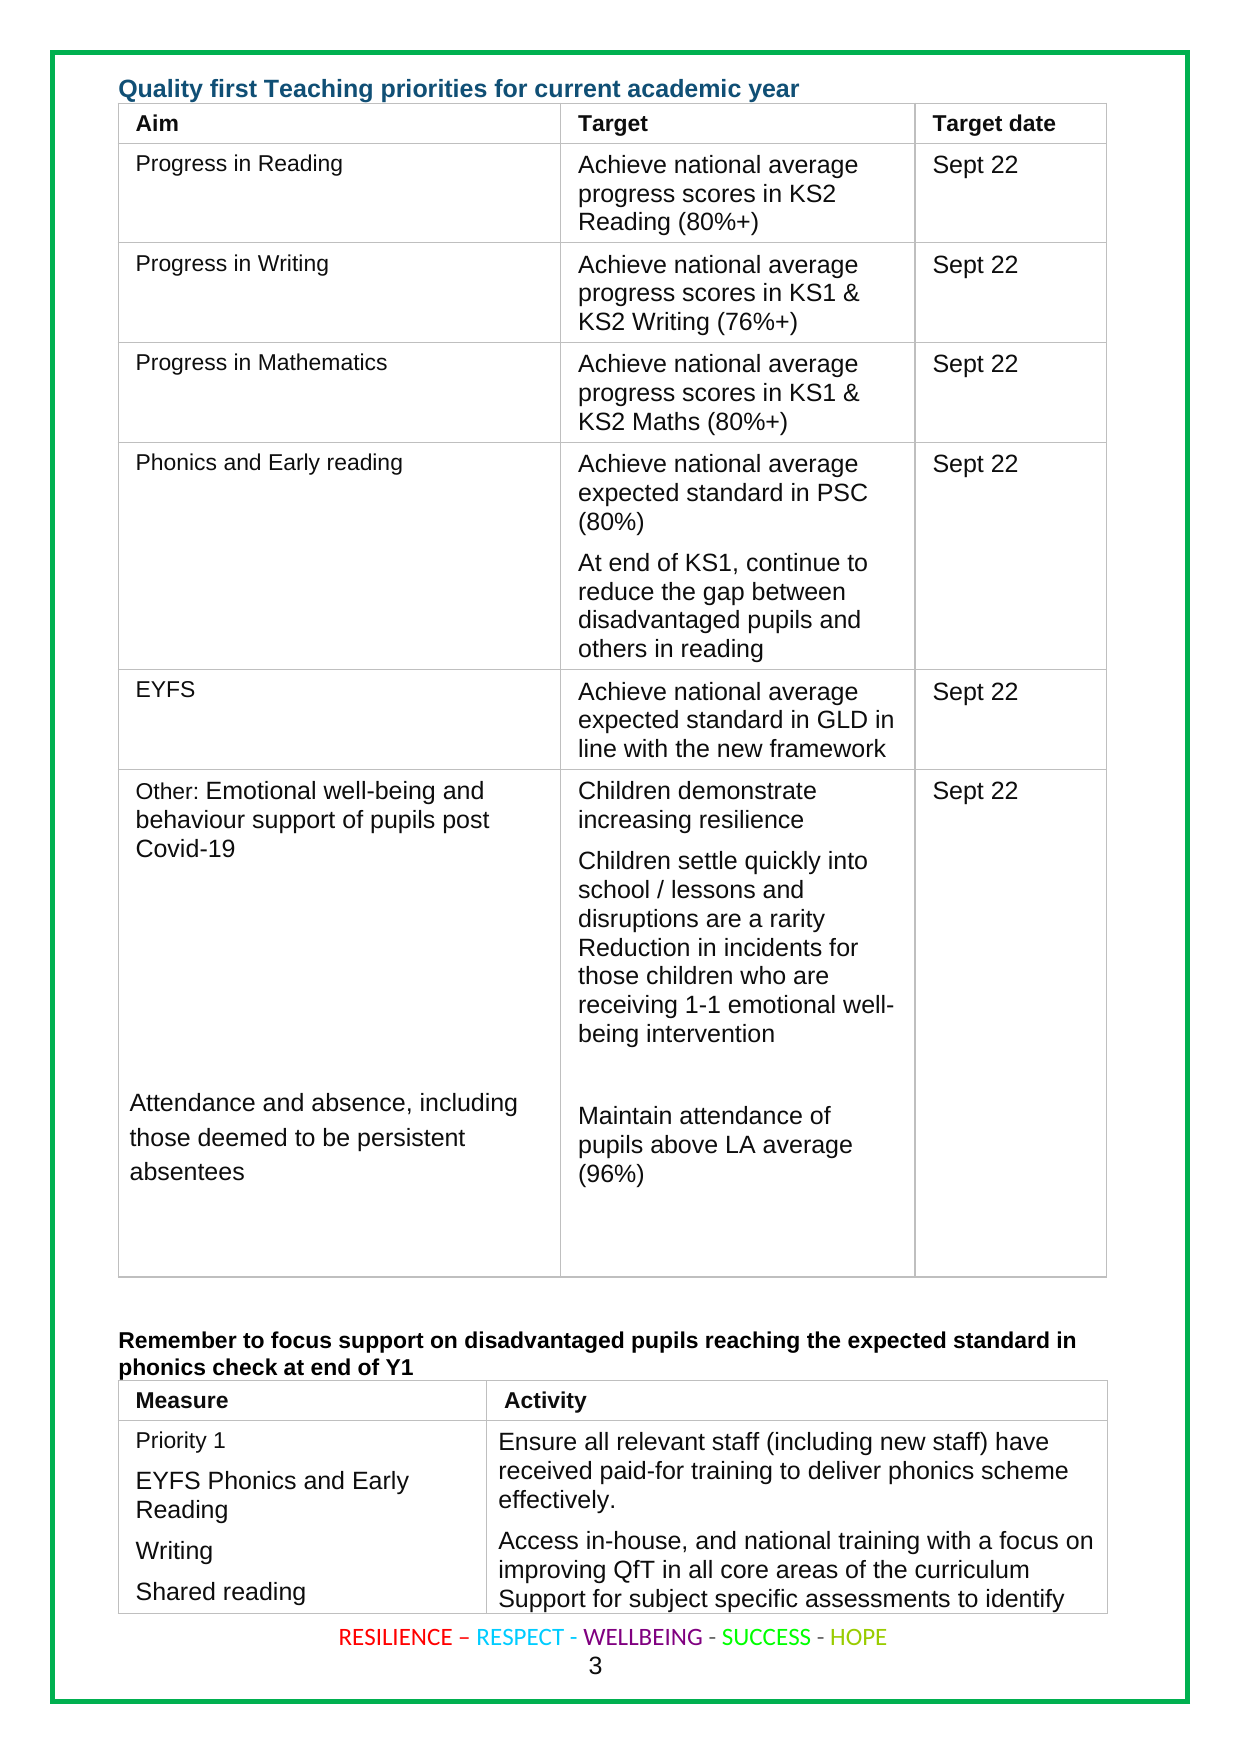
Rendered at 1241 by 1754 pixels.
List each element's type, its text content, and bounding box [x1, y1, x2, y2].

table_cell Progress in Mathematics [119, 343, 560, 442]
table_cell Achieve national average expected standard in PSC (80%) At end of KS1, continue to reduce the gap between disadvantaged pupils and others in reading [561, 443, 914, 669]
table_cell Sept 22 [916, 144, 1106, 242]
table_cell Sept 22 [916, 670, 1106, 769]
table_cell Ensure all relevant staff (including new staff) have received paid-for training to deliver phonics scheme effectively. Access in-house, and national training with a focus on improving QfT in all core areas of the curriculum Support for subject specific assessments to identify [487, 1421, 1107, 1612]
table_cell Sept 22 [916, 243, 1106, 342]
table_cell Sept 22 [916, 343, 1106, 442]
table_cell Achieve national average expected standard in GLD in line with the new framework [561, 670, 914, 769]
table_cell Priority 1 EYFS Phonics and Early Reading Writing Shared reading [119, 1421, 486, 1612]
table_header Aim [119, 104, 560, 142]
table_cell Phonics and Early reading [119, 443, 560, 669]
table_header Target [561, 104, 914, 142]
table_cell Sept 22 [916, 770, 1106, 1276]
table_header Activity [487, 1381, 1107, 1420]
table_cell Achieve national average progress scores in KS2 Reading (80%+) [561, 144, 914, 242]
subtitle Remember to focus support on disadvantaged pupils reaching the expected standard in phonics check at end of Y1 [118, 1327, 1107, 1380]
table_cell Children demonstrate increasing resilience Children settle quickly into school / lessons and disruptions are a rarity Reduction in incidents for those children who are receiving 1-1 emotional well-being intervention Maintain attendance of pupils above LA average (96%) [561, 770, 914, 1276]
table_cell Achieve national average progress scores in KS1 & KS2 Maths (80%+) [561, 343, 914, 442]
table_cell Achieve national average progress scores in KS1 & KS2 Writing (76%+) [561, 243, 914, 342]
table_header Measure [119, 1381, 486, 1420]
table_cell Progress in Writing [119, 243, 560, 342]
table_cell Progress in Reading [119, 144, 560, 242]
table_cell Other: Emotional well-being and behaviour support of pupils post Covid-19 Attendance and absence, including those deemed to be persistent absentees [119, 770, 560, 1276]
subtitle Quality first Teaching priorities for current academic year [118, 74, 1107, 103]
table_header Target date [916, 104, 1106, 142]
table_cell Sept 22 [916, 443, 1106, 669]
table_cell EYFS [119, 670, 560, 769]
